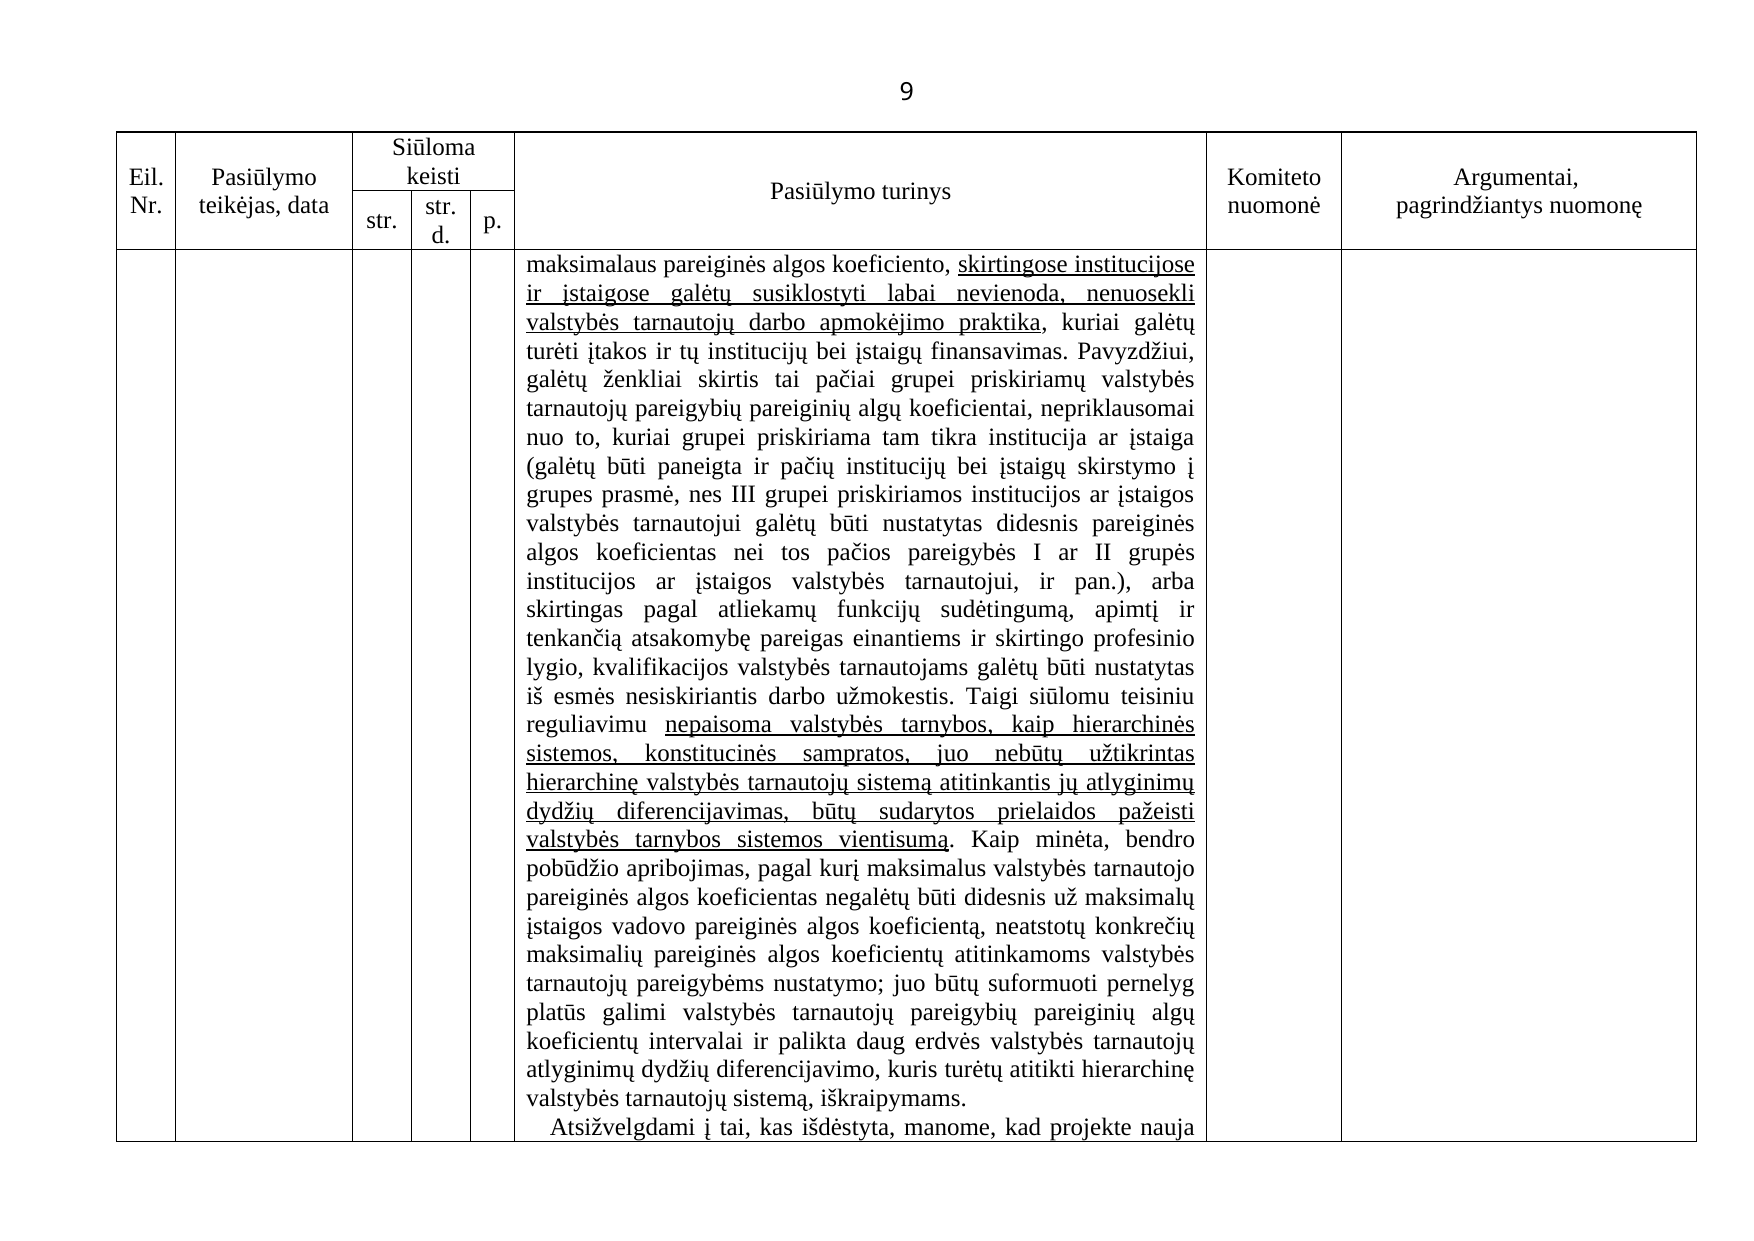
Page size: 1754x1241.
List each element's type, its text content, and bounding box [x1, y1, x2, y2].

table_cell [471, 250, 514, 1141]
table_cell str. d. [412, 191, 470, 248]
table_cell [117, 250, 175, 1141]
table_header Pasiūlymo teikėjas, data [176, 133, 352, 248]
table_cell [1342, 250, 1696, 1141]
table_header Argumentai, pagrindžiantys nuomonę [1342, 133, 1696, 248]
table_header Eil. Nr. [117, 133, 175, 248]
table_cell [353, 250, 411, 1141]
table_header Siūloma keisti [353, 133, 514, 190]
table_cell p. [471, 191, 514, 248]
table_cell [1207, 250, 1341, 1141]
table_cell [412, 250, 470, 1141]
table_header Komiteto nuomonė [1207, 133, 1341, 248]
table_cell str. [353, 191, 411, 248]
table_cell [176, 250, 352, 1141]
table_cell maksimalaus pareiginės algos koeficiento, skirtingose institucijose ir įstaigose galėtų susiklostyti labai nevienoda, nenuosekli valstybės tarnautojų darbo apmokėjimo praktika, kuriai galėtų turėti įtakos ir tų institucijų bei įstaigų finansavimas. Pavyzdžiui, galėtų ženkliai skirtis tai pačiai grupei priskiriamų valstybės tarnautojų pareigybių pareiginių algų koeficientai, nepriklausomai nuo to, kuriai grupei priskiriama tam tikra institucija ar įstaiga (galėtų būti paneigta ir pačių institucijų bei įstaigų skirstymo į grupes prasmė, nes III grupei priskiriamos institucijos ar įstaigos valstybės tarnautojui galėtų būti nustatytas didesnis pareiginės algos koeficientas nei tos pačios pareigybės I ar II grupės institucijos ar įstaigos valstybės tarnautojui, ir pan.), arba skirtingas pagal atliekamų funkcijų sudėtingumą, apimtį ir tenkančią atsakomybę pareigas einantiems ir skirtingo profesinio lygio, kvalifikacijos valstybės tarnautojams galėtų būti nustatytas iš esmės nesiskiriantis darbo užmokestis. Taigi siūlomu teisiniu reguliavimu nepaisoma valstybės tarnybos, kaip hierarchinės sistemos, konstitucinės sampratos, juo nebūtų užtikrintas hierarchinę valstybės tarnautojų sistemą atitinkantis jų atlyginimų dydžių diferencijavimas, būtų sudarytos prielaidos pažeisti valstybės tarnybos sistemos vientisumą. Kaip minėta, bendro pobūdžio apribojimas, pagal kurį maksimalus valstybės tarnautojo pareiginės algos koeficientas negalėtų būti didesnis už maksimalų įstaigos vadovo pareiginės algos koeficientą, neatstotų konkrečių maksimalių pareiginės algos koeficientų atitinkamoms valstybės tarnautojų pareigybėms nustatymo; juo būtų suformuoti pernelyg platūs galimi valstybės tarnautojų pareigybių pareiginių algų koeficientų intervalai ir palikta daug erdvės valstybės tarnautojų atlyginimų dydžių diferencijavimo, kuris turėtų atitikti hierarchinę valstybės tarnautojų sistemą, iškraipymams. Atsižvelgdami į tai, kas išdėstyta, manome, kad projekte nauja [515, 250, 1206, 1141]
table_header Pasiūlymo turinys [515, 133, 1206, 248]
